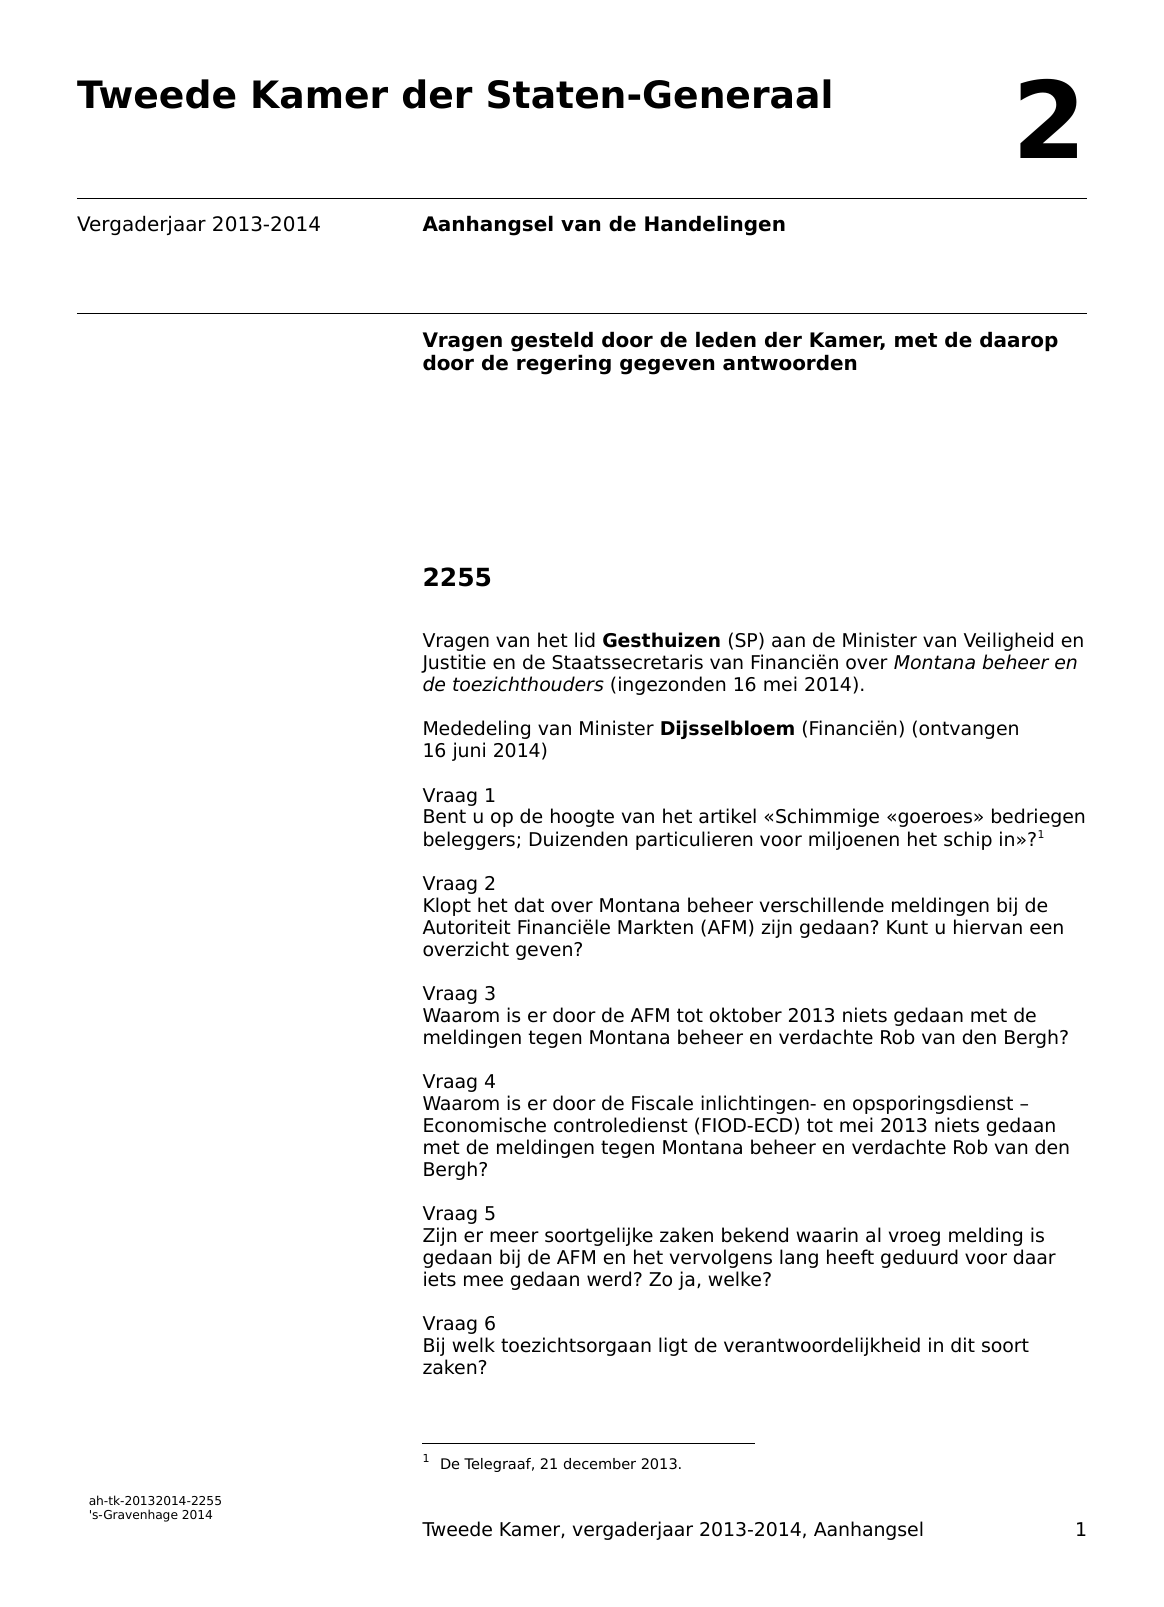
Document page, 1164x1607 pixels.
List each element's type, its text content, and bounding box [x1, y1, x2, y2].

table_cell Vragen gesteld door de leden der Kamer, met de daarop door de regering gegeven antwoorden [422, 314, 1087, 375]
table_header Tweede Kamer der Staten-Generaal [77, 59, 886, 198]
text Vraag 3 [422, 983, 1087, 1005]
text Vraag 6 [422, 1313, 1087, 1335]
text Mededeling van Minister Dijsselbloem (Financiën) (ontvangen 16 juni 2014) [422, 718, 1087, 762]
text Vraag 1 [422, 784, 1087, 806]
text Bij welk toezichtsorgaan ligt de verantwoordelijkheid in dit soort zaken? [422, 1335, 1087, 1379]
text Vraag 2 [422, 873, 1087, 894]
text Klopt het dat over Montana beheer verschillende meldingen bij de Autoriteit Financiële Markten (AFM) zijn gedaan? Kunt u hiervan een overzicht geven? [422, 894, 1087, 961]
table_cell Aanhangsel van de Handelingen [422, 199, 1087, 313]
text Bent u op de hoogte van het artikel «Schimmige «goeroes» bedriegen beleggers; Duizenden particulieren voor miljoenen het schip in»? [422, 806, 1087, 850]
text Vraag 5 [422, 1203, 1087, 1225]
text 's-Gravenhage 2014 [88, 1508, 323, 1522]
text ah-tk-20132014-2255 [88, 1494, 323, 1508]
text Vragen van het lid Gesthuizen (SP) aan de Minister van Veiligheid en Justitie en de Staatssecretaris van Financiën over Montana beheer en de toezichthouders (ingezonden 16 mei 2014). [422, 630, 1087, 696]
text Waarom is er door de AFM tot oktober 2013 niets gedaan met de meldingen tegen Montana beheer en verdachte Rob van den Bergh? [422, 1005, 1087, 1049]
text Zijn er meer soortgelijke zaken bekend waarin al vroeg melding is gedaan bij de AFM en het vervolgens lang heeft geduurd voor daar iets mee gedaan werd? Zo ja, welke? [422, 1225, 1087, 1291]
text 2255 [422, 563, 1087, 592]
table_header 2 [886, 59, 1087, 198]
text De Telegraaf, 21 december 2013. [422, 1452, 1087, 1474]
text Waarom is er door de Fiscale inlichtingen- en opsporingsdienst – Economische controledienst (FIOD-ECD) tot mei 2013 niets gedaan met de meldingen tegen Montana beheer en verdachte Rob van den Bergh? [422, 1093, 1087, 1181]
table_cell [77, 314, 422, 375]
text Vraag 4 [422, 1071, 1087, 1093]
table_cell Vergaderjaar 2013-2014 [77, 199, 422, 313]
